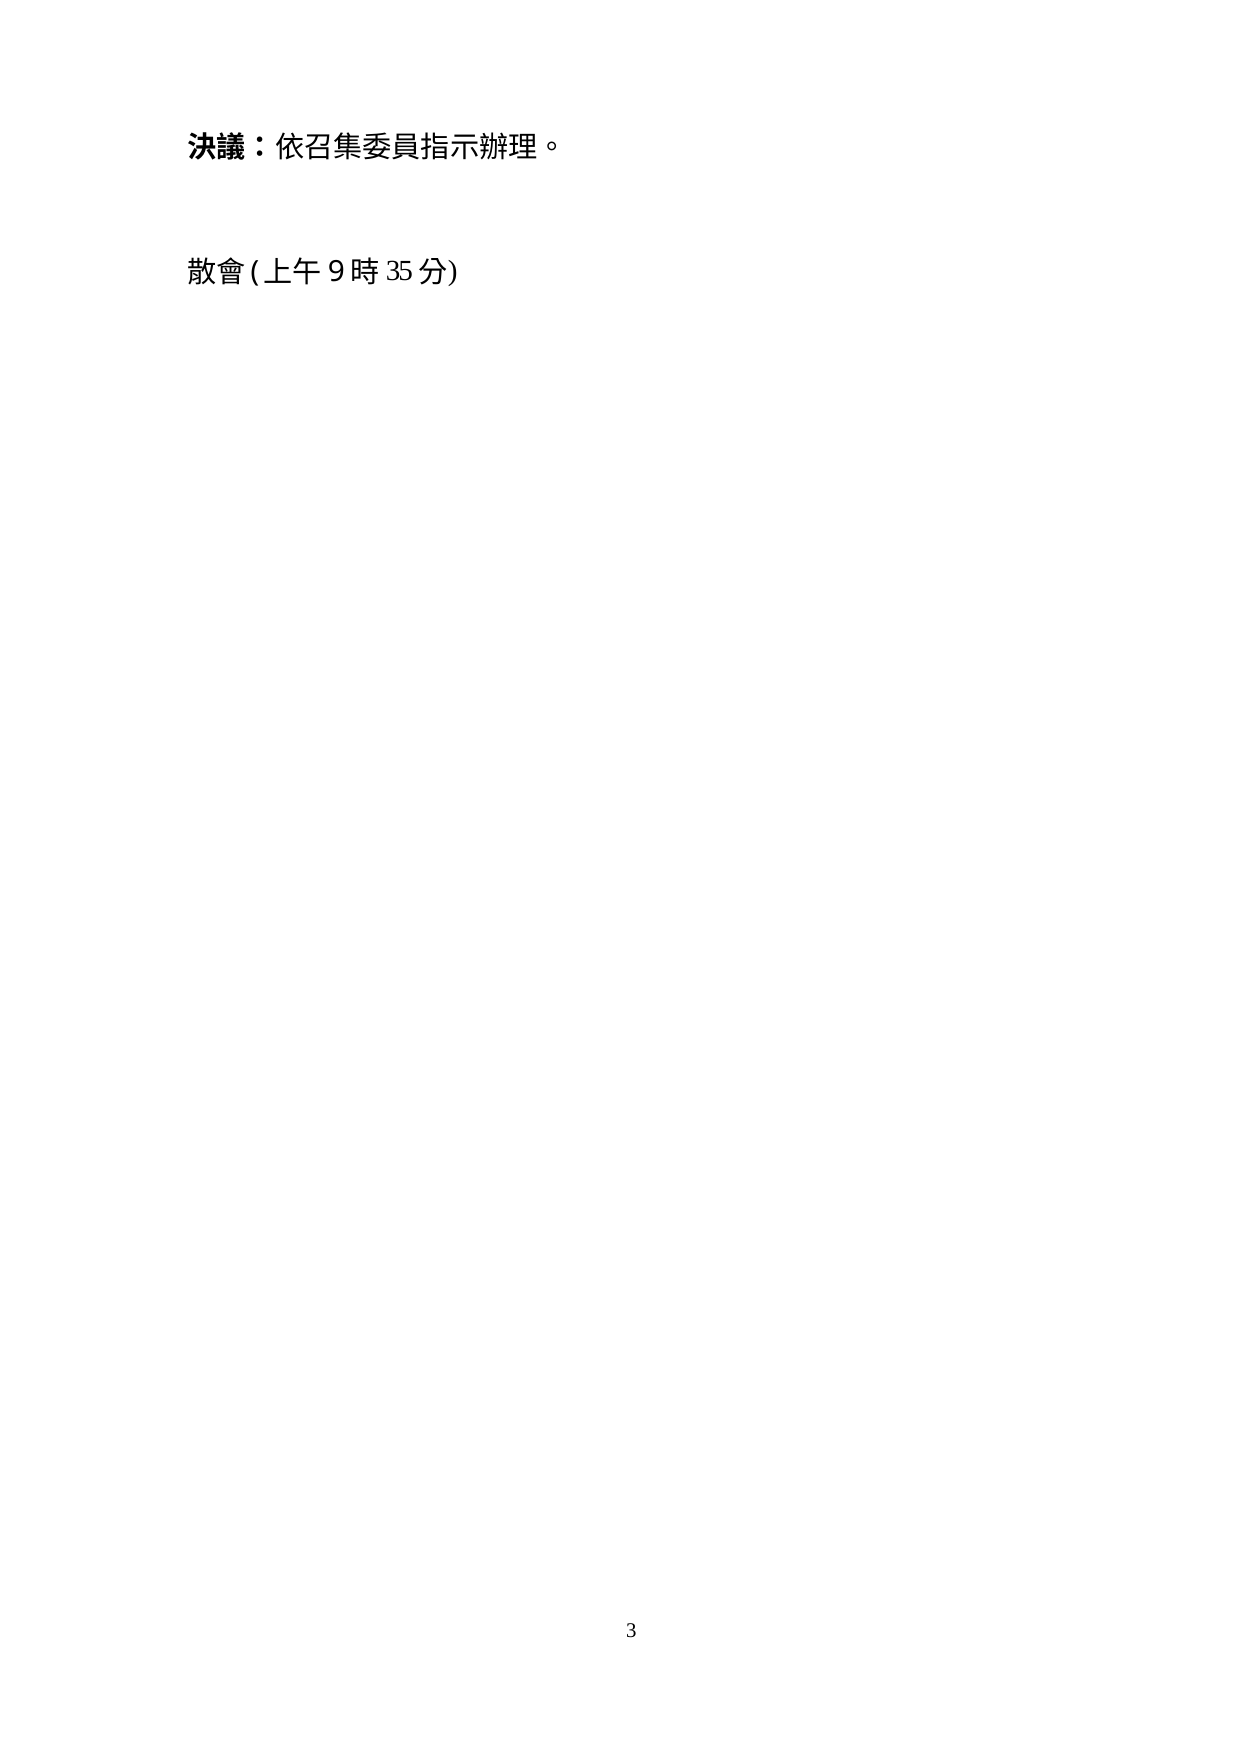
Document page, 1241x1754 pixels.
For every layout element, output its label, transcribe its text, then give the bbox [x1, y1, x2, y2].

text 決議：依召集委員指示辦理。 [187, 103, 1075, 166]
text 散會(上午9時35分) [187, 228, 1075, 291]
